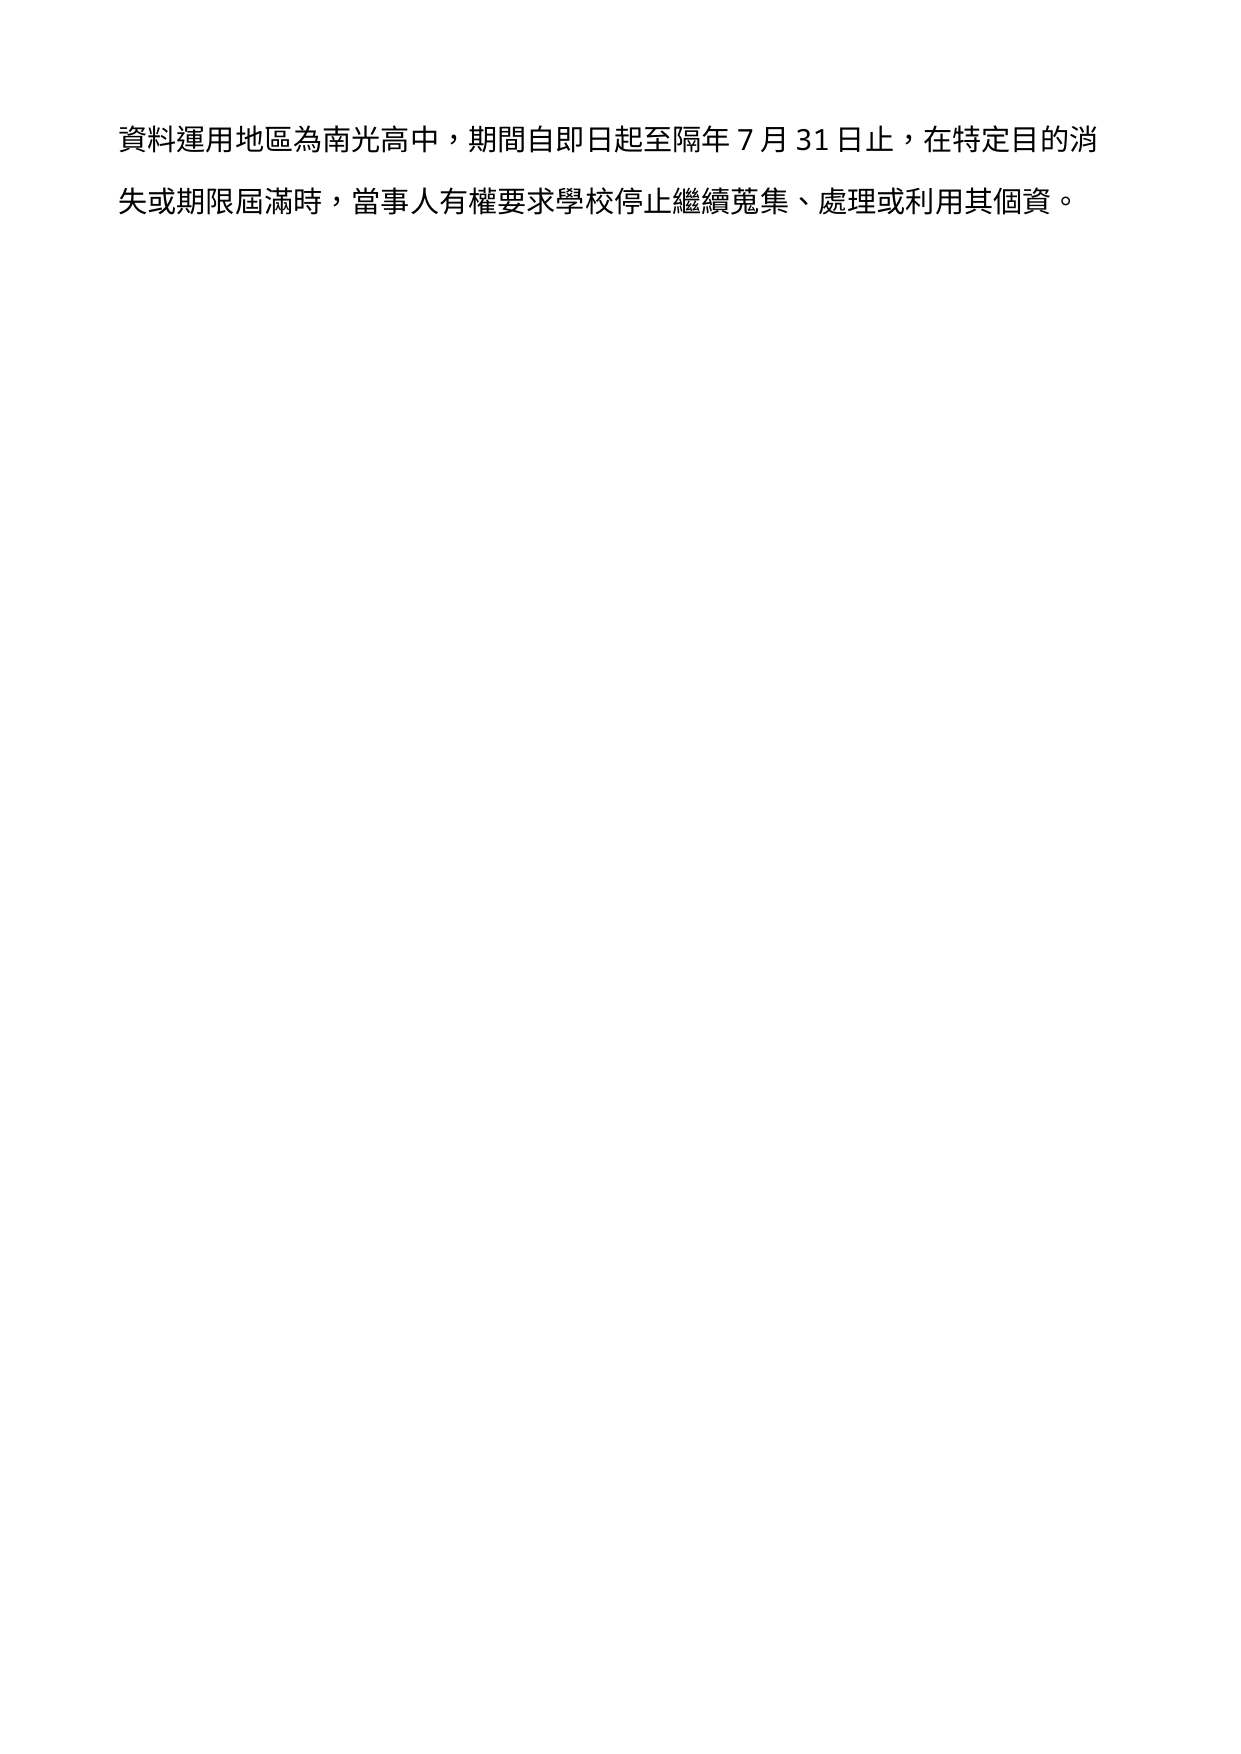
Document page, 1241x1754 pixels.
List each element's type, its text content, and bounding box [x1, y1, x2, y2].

text 資料運用地區為南光高中，期間自即日起至隔年7月31日止，在特定目的消失或期限屆滿時，當事人有權要求學校停止繼續蒐集、處理或利用其個資。 [118, 96, 1122, 221]
